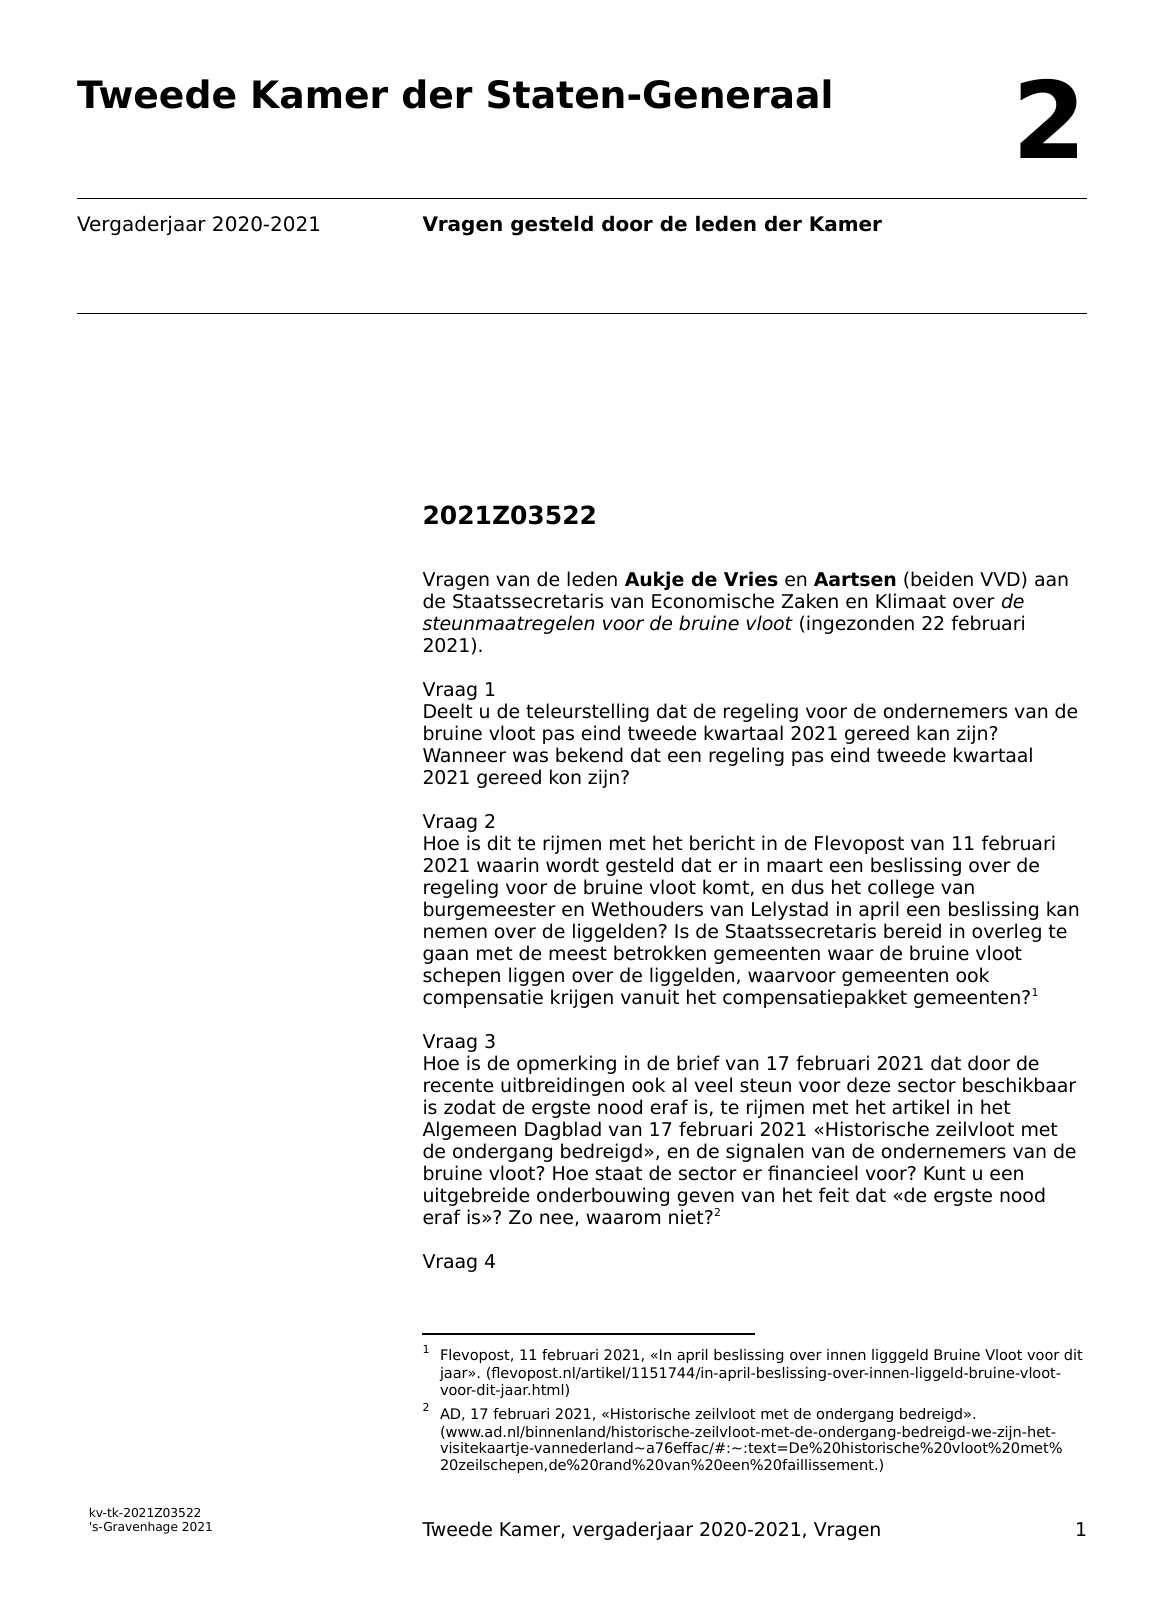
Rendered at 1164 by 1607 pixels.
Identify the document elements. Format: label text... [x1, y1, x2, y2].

table_header Tweede Kamer der Staten-Generaal [77, 59, 886, 198]
text Hoe is dit te rijmen met het bericht in de Flevopost van 11 februari 2021 waarin wordt gesteld dat er in maart een beslissing over de regeling voor de bruine vloot komt, en dus het college van burgemeester en Wethouders van Lelystad in april een beslissing kan nemen over de liggelden? Is de Staatssecretaris bereid in overleg te gaan met de meest betrokken gemeenten waar de bruine vloot schepen liggen over de liggelden, waarvoor gemeenten ook compensatie krijgen vanuit het compensatiepakket gemeenten? [422, 833, 1087, 1009]
text Flevopost, 11 februari 2021, «In april beslissing over innen ligggeld Bruine Vloot voor dit jaar». (flevopost.nl/artikel/1151744/in-april-beslissing-over-innen-liggeld-bruine-vloot-voor-dit-jaar.html) [422, 1343, 1087, 1399]
text 2021Z03522 [422, 501, 1087, 531]
table_header 2 [886, 59, 1087, 198]
table_cell Vragen gesteld door de leden der Kamer [422, 199, 1087, 313]
text Vragen van de leden Aukje de Vries en Aartsen (beiden VVD) aan de Staatssecretaris van Economische Zaken en Klimaat over de steunmaatregelen voor de bruine vloot (ingezonden 22 februari 2021). [422, 569, 1087, 657]
text Hoe is de opmerking in de brief van 17 februari 2021 dat door de recente uitbreidingen ook al veel steun voor deze sector beschikbaar is zodat de ergste nood eraf is, te rijmen met het artikel in het Algemeen Dagblad van 17 februari 2021 «Historische zeilvloot met de ondergang bedreigd», en de signalen van de ondernemers van de bruine vloot? Hoe staat de sector er financieel voor? Kunt u een uitgebreide onderbouwing geven van het feit dat «de ergste nood eraf is»? Zo nee, waarom niet? [422, 1053, 1087, 1229]
text Deelt u de teleurstelling dat de regeling voor de ondernemers van de bruine vloot pas eind tweede kwartaal 2021 gereed kan zijn? Wanneer was bekend dat een regeling pas eind tweede kwartaal 2021 gereed kon zijn? [422, 701, 1087, 789]
text kv-tk-2021Z03522 [88, 1506, 323, 1520]
text Vraag 1 [422, 679, 1087, 701]
text Vraag 2 [422, 811, 1087, 833]
text Vraag 4 [422, 1251, 1087, 1273]
text AD, 17 februari 2021, «Historische zeilvloot met de ondergang bedreigd». (www.ad.nl/binnenland/historische-zeilvloot-met-de-ondergang-bedreigd-we-zijn-het-visitekaartje-vannederland~a76effac/#:~:text=De%20historische%20vloot%20met% 20zeilschepen,de%20rand%20van%20een%20faillissement.) [422, 1402, 1087, 1474]
table_cell Vergaderjaar 2020-2021 [77, 199, 422, 313]
text 's-Gravenhage 2021 [88, 1520, 323, 1534]
text Vraag 3 [422, 1031, 1087, 1053]
